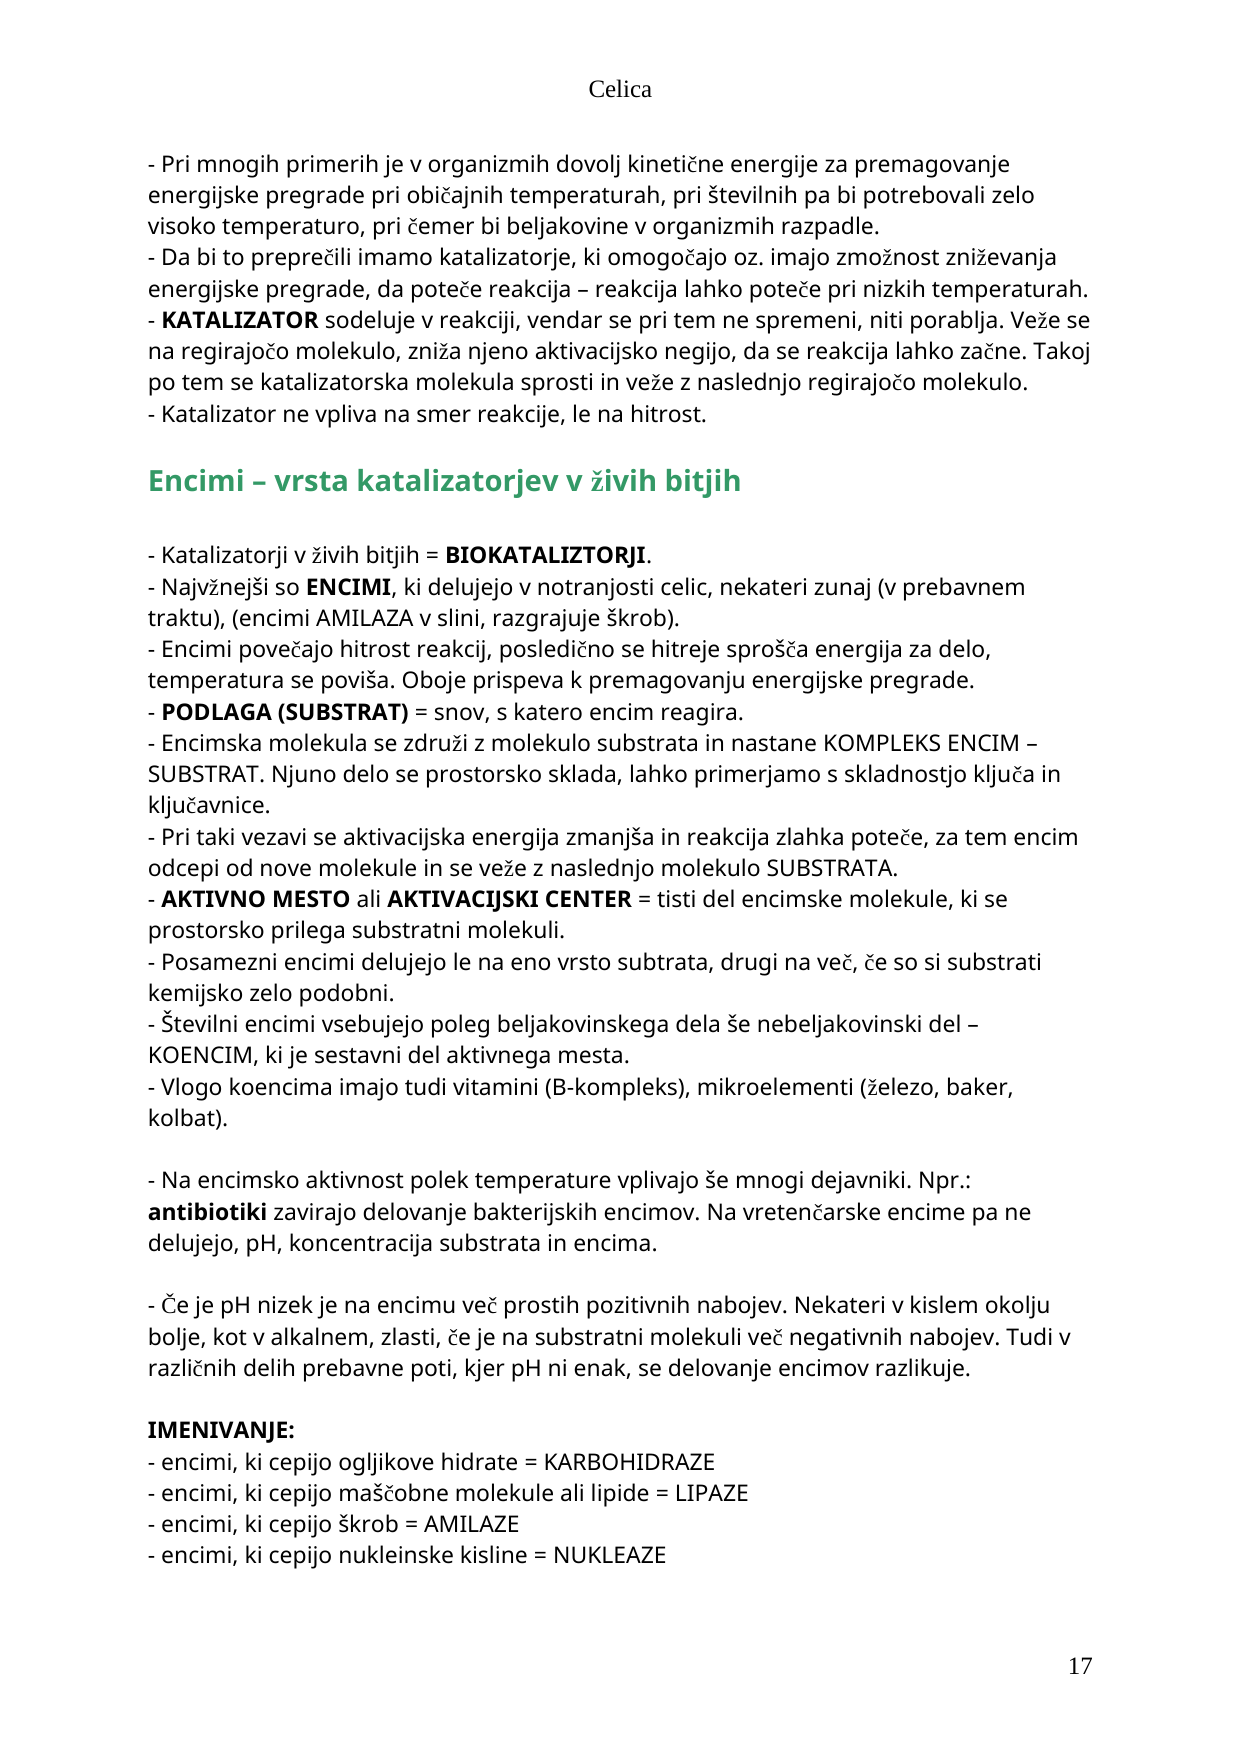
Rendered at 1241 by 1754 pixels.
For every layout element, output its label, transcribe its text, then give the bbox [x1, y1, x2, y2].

text - encimi, ki cepijo nukleinske kisline = NUKLEAZE [148, 1539, 1093, 1571]
text - Katalizator ne vpliva na smer reakcije, le na hitrost. [148, 398, 1093, 429]
text - AKTIVNO MESTO ali AKTIVACIJSKI CENTER = tisti del encimske molekule, ki se prostorsko prilega substratni molekuli. [148, 883, 1093, 946]
text - Encimi povečajo hitrost reakcij, posledično se hitreje sprošča energija za delo, temperatura se poviša. Oboje prispeva k premagovanju energijske pregrade. [148, 633, 1093, 696]
text - Posamezni encimi delujejo le na eno vrsto subtrata, drugi na več, če so si substrati kemijsko zelo podobni. [148, 946, 1093, 1008]
text - Vlogo koencima imajo tudi vitamini (B-kompleks), mikroelementi (železo, baker, kolbat). [148, 1071, 1093, 1133]
text - Pri mnogih primerih je v organizmih dovolj kinetične energije za premagovanje energijske pregrade pri običajnih temperaturah, pri številnih pa bi potrebovali zelo visoko temperaturo, pri čemer bi beljakovine v organizmih razpadle. [148, 148, 1093, 241]
text - Da bi to preprečili imamo katalizatorje, ki omogočajo oz. imajo zmožnost zniževanja energijske pregrade, da poteče reakcija – reakcija lahko poteče pri nizkih temperaturah. [148, 241, 1093, 304]
text - encimi, ki cepijo ogljikove hidrate = KARBOHIDRAZE [148, 1446, 1093, 1477]
text - Če je pH nizek je na encimu več prostih pozitivnih nabojev. Nekateri v kislem okolju bolje, kot v alkalnem, zlasti, če je na substratni molekuli več negativnih nabojev. Tudi v različnih delih prebavne poti, kjer pH ni enak, se delovanje encimov razlikuje. [148, 1289, 1093, 1383]
text Encimi – vrsta katalizatorjev v živih bitjih [148, 460, 1093, 500]
text - Na encimsko aktivnost polek temperature vplivajo še mnogi dejavniki. Npr.: antibiotiki zavirajo delovanje bakterijskih encimov. Na vretenčarske encime pa ne delujejo, pH, koncentracija substrata in encima. [148, 1164, 1093, 1258]
text - Številni encimi vsebujejo poleg beljakovinskega dela še nebeljakovinski del – KOENCIM, ki je sestavni del aktivnega mesta. [148, 1008, 1093, 1071]
text - encimi, ki cepijo škrob = AMILAZE [148, 1508, 1093, 1539]
text IMENIVANJE: [148, 1414, 1093, 1446]
text - KATALIZATOR sodeluje v reakciji, vendar se pri tem ne spremeni, niti porablja. Veže se na regirajočo molekulo, zniža njeno aktivacijsko negijo, da se reakcija lahko začne. Takoj po tem se katalizatorska molekula sprosti in veže z naslednjo regirajočo molekulo. [148, 304, 1093, 398]
text - PODLAGA (SUBSTRAT) = snov, s katero encim reagira. [148, 696, 1093, 727]
text - Encimska molekula se združi z molekulo substrata in nastane KOMPLEKS ENCIM – SUBSTRAT. Njuno delo se prostorsko sklada, lahko primerjamo s skladnostjo ključa in ključavnice. [148, 727, 1093, 821]
text - Najvžnejši so ENCIMI, ki delujejo v notranjosti celic, nekateri zunaj (v prebavnem traktu), (encimi AMILAZA v slini, razgrajuje škrob). [148, 571, 1093, 633]
text - Pri taki vezavi se aktivacijska energija zmanjša in reakcija zlahka poteče, za tem encim odcepi od nove molekule in se veže z naslednjo molekulo SUBSTRATA. [148, 821, 1093, 883]
text - encimi, ki cepijo maščobne molekule ali lipide = LIPAZE [148, 1477, 1093, 1508]
text - Katalizatorji v živih bitjih = BIOKATALIZTORJI. [148, 539, 1093, 571]
